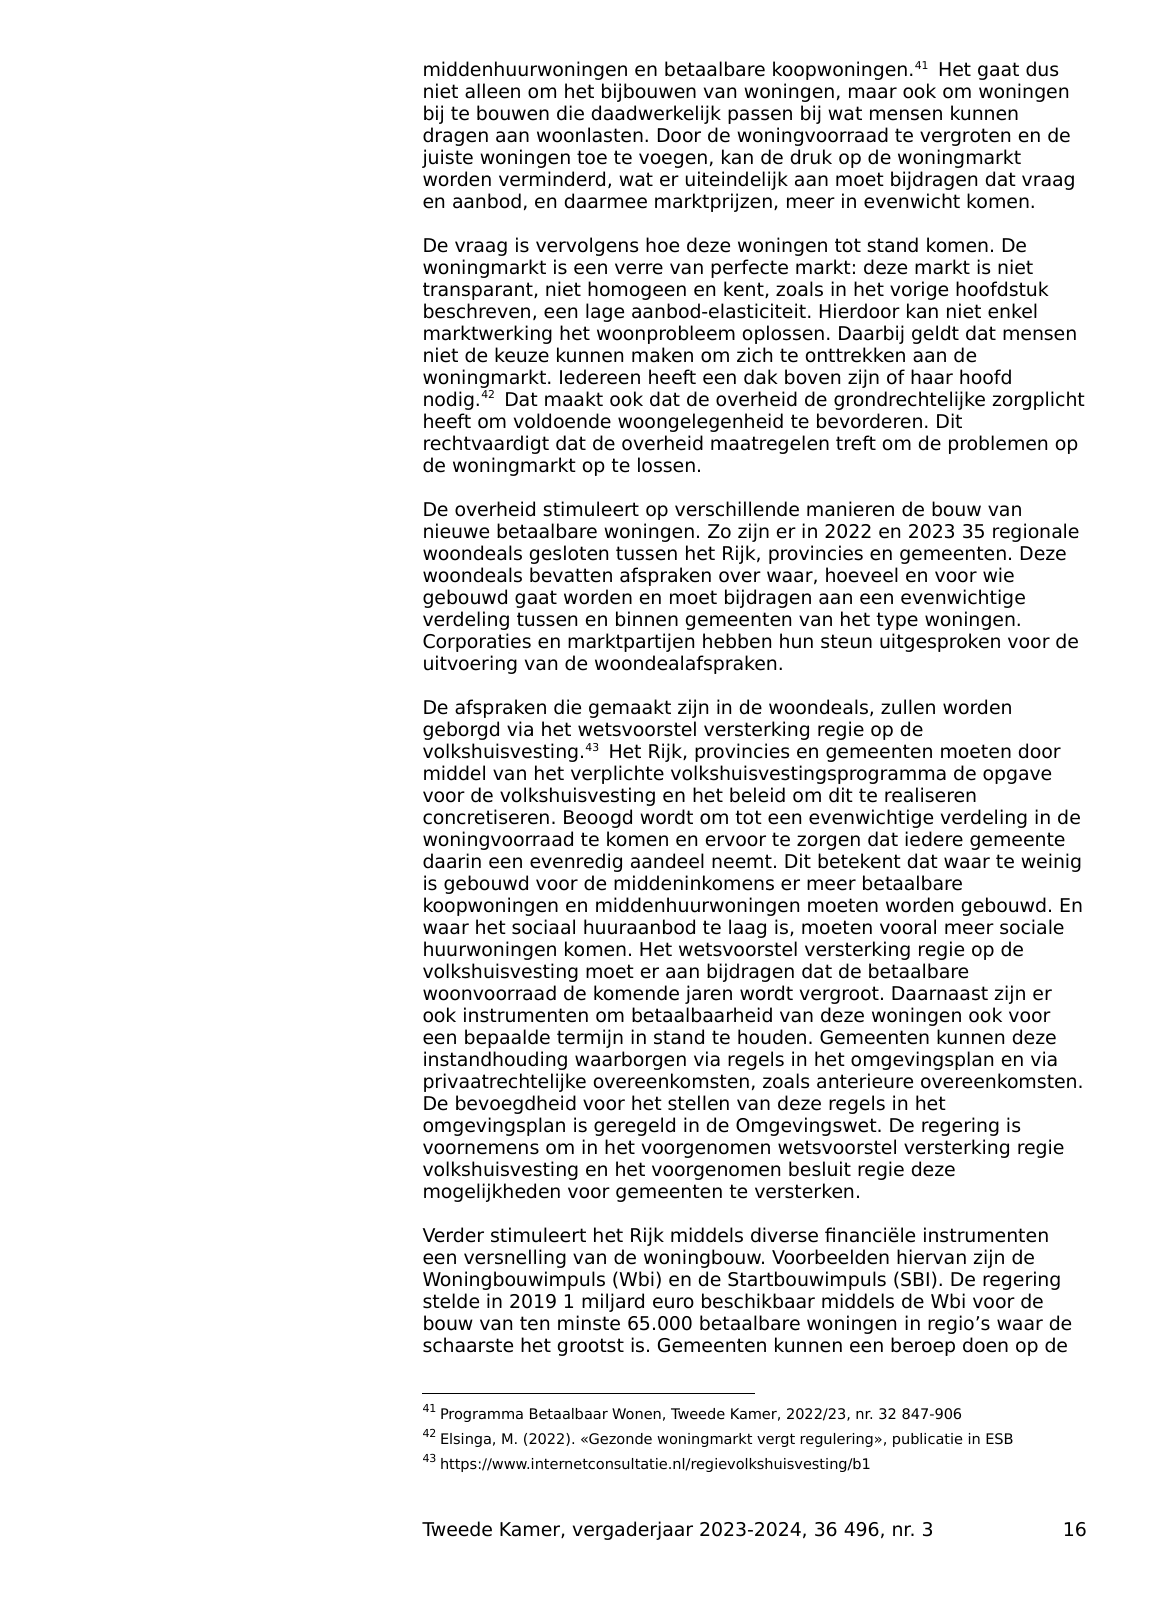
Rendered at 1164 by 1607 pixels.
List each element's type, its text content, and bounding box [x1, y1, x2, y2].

text Programma Betaalbaar Wonen, Tweede Kamer, 2022/23, nr. 32 847-906 [422, 1402, 1087, 1424]
text Elsinga, M. (2022). «Gezonde woningmarkt vergt regulering», publicatie in ESB [422, 1427, 1087, 1449]
text Verder stimuleert het Rijk middels diverse financiële instrumenten een versnelling van de woningbouw. Voorbeelden hiervan zijn de Woningbouwimpuls (Wbi) en de Startbouwimpuls (SBI). De regering stelde in 2019 1 miljard euro beschikbaar middels de Wbi voor de bouw van ten minste 65.000 betaalbare woningen in regio’s waar de schaarste het grootst is. Gemeenten kunnen een beroep doen op de [422, 1225, 1087, 1357]
text middenhuurwoningen en betaalbare koopwoningen. Het gaat dus niet alleen om het bijbouwen van woningen, maar ook om woningen bij te bouwen die daadwerkelijk passen bij wat mensen kunnen dragen aan woonlasten. Door de woningvoorraad te vergroten en de juiste woningen toe te voegen, kan de druk op de woningmarkt worden verminderd, wat er uiteindelijk aan moet bijdragen dat vraag en aanbod, en daarmee marktprijzen, meer in evenwicht komen. [422, 59, 1087, 213]
text De afspraken die gemaakt zijn in de woondeals, zullen worden geborgd via het wetsvoorstel versterking regie op de volkshuisvesting. Het Rijk, provincies en gemeenten moeten door middel van het verplichte volkshuisvestingsprogramma de opgave voor de volkshuisvesting en het beleid om dit te realiseren concretiseren. Beoogd wordt om tot een evenwichtige verdeling in de woningvoorraad te komen en ervoor te zorgen dat iedere gemeente daarin een evenredig aandeel neemt. Dit betekent dat waar te weinig is gebouwd voor de middeninkomens er meer betaalbare koopwoningen en middenhuurwoningen moeten worden gebouwd. En waar het sociaal huuraanbod te laag is, moeten vooral meer sociale huurwoningen komen. Het wetsvoorstel versterking regie op de volkshuisvesting moet er aan bijdragen dat de betaalbare woonvoorraad de komende jaren wordt vergroot. Daarnaast zijn er ook instrumenten om betaalbaarheid van deze woningen ook voor een bepaalde termijn in stand te houden. Gemeenten kunnen deze instandhouding waarborgen via regels in het omgevingsplan en via privaatrechtelijke overeenkomsten, zoals anterieure overeenkomsten. De bevoegdheid voor het stellen van deze regels in het omgevingsplan is geregeld in de Omgevingswet. De regering is voornemens om in het voorgenomen wetsvoorstel versterking regie volkshuisvesting en het voorgenomen besluit regie deze mogelijkheden voor gemeenten te versterken. [422, 697, 1087, 1203]
text De overheid stimuleert op verschillende manieren de bouw van nieuwe betaalbare woningen. Zo zijn er in 2022 en 2023 35 regionale woondeals gesloten tussen het Rijk, provincies en gemeenten. Deze woondeals bevatten afspraken over waar, hoeveel en voor wie gebouwd gaat worden en moet bijdragen aan een evenwichtige verdeling tussen en binnen gemeenten van het type woningen. Corporaties en marktpartijen hebben hun steun uitgesproken voor de uitvoering van de woondealafspraken. [422, 499, 1087, 675]
text https://www.internetconsultatie.nl/regievolkshuisvesting/b1 [422, 1452, 1087, 1474]
text De vraag is vervolgens hoe deze woningen tot stand komen. De woningmarkt is een verre van perfecte markt: deze markt is niet transparant, niet homogeen en kent, zoals in het vorige hoofdstuk beschreven, een lage aanbod-elasticiteit. Hierdoor kan niet enkel marktwerking het woonprobleem oplossen. Daarbij geldt dat mensen niet de keuze kunnen maken om zich te onttrekken aan de woningmarkt. Iedereen heeft een dak boven zijn of haar hoofd nodig. Dat maakt ook dat de overheid de grondrechtelijke zorgplicht heeft om voldoende woongelegenheid te bevorderen. Dit rechtvaardigt dat de overheid maatregelen treft om de problemen op de woningmarkt op te lossen. [422, 235, 1087, 477]
